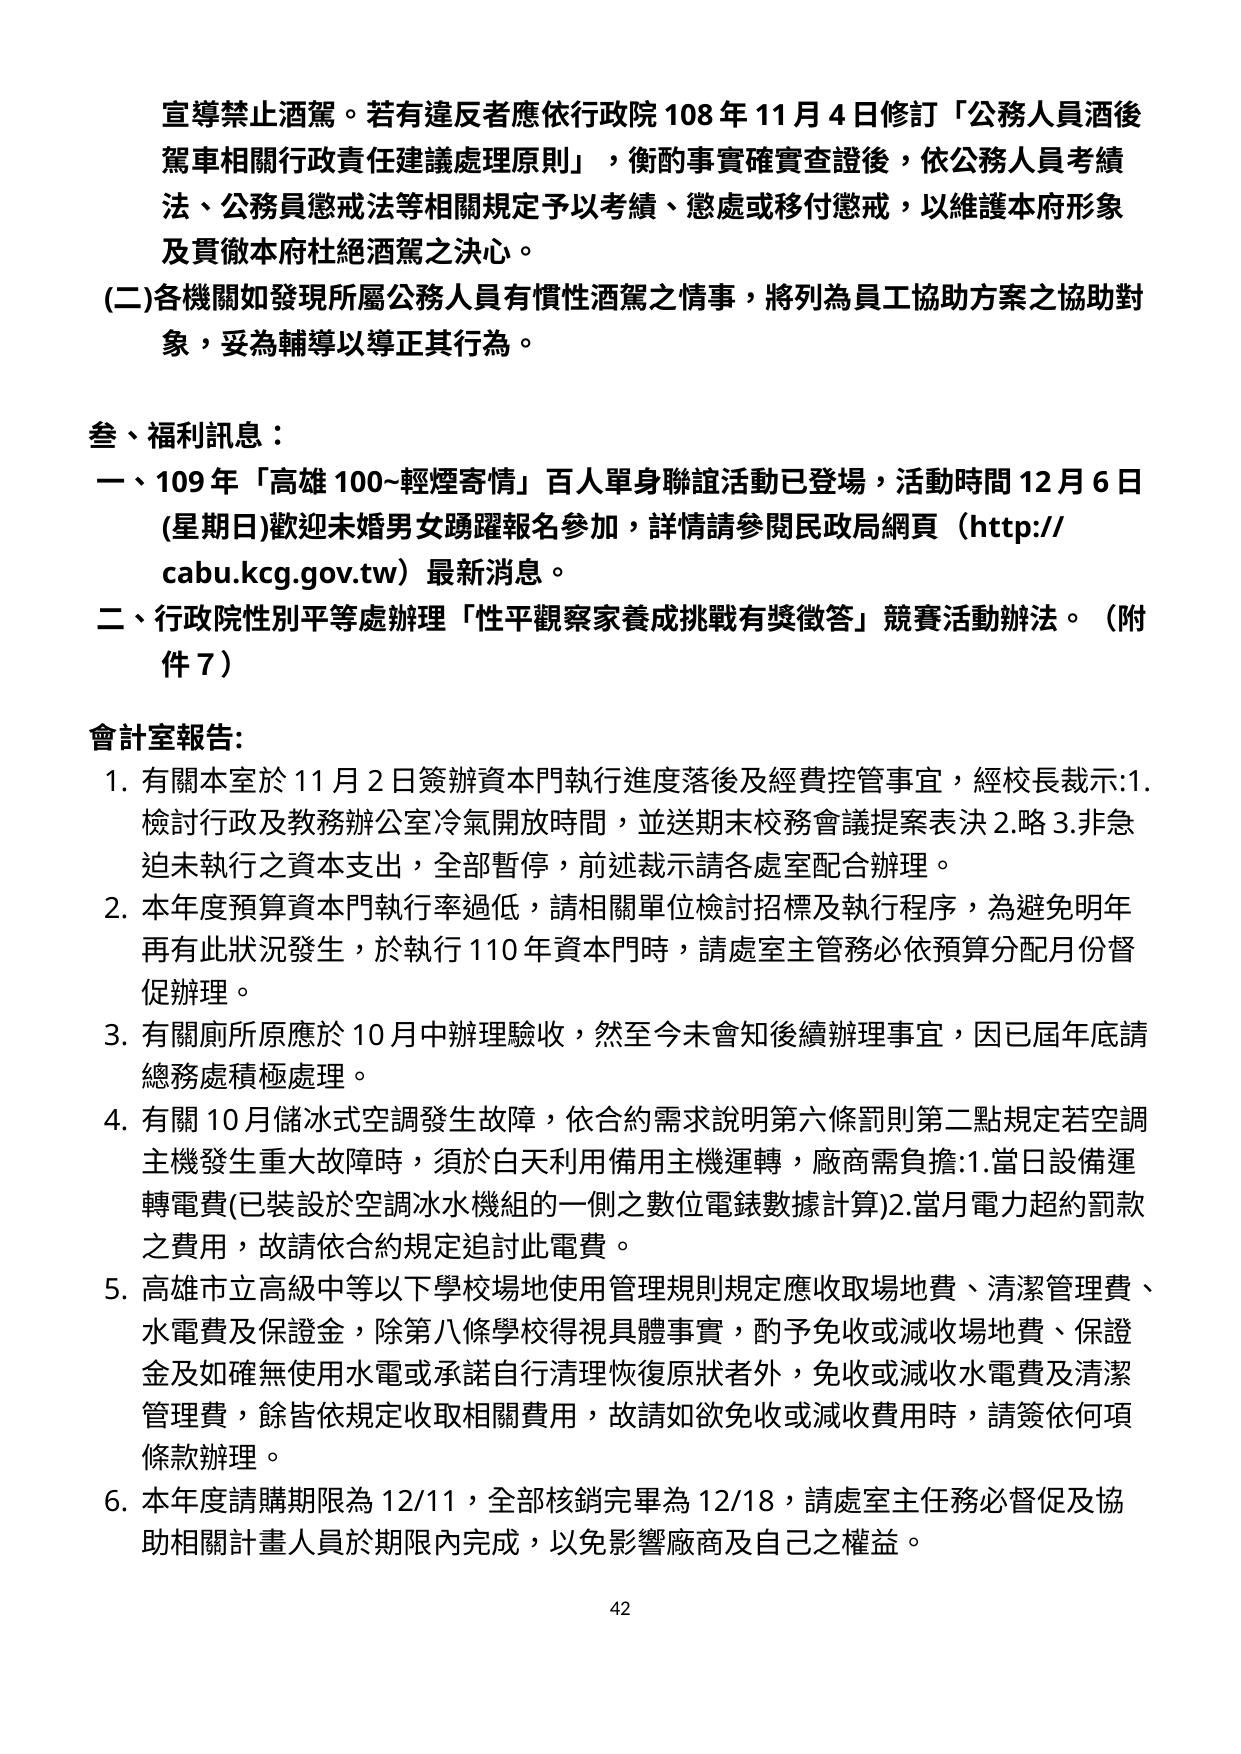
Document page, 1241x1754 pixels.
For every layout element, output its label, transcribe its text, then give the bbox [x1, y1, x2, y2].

list 有關本室於11月2日簽辦資本門執行進度落後及經費控管事宜，經校長裁示:1.檢討行政及教務辦公室冷氣開放時間，並送期末校務會議提案表決2.略3.非急迫未執行之資本支出，全部暫停，前述裁示請各處室配合辦理。 [104, 757, 1152, 884]
list 有關廁所原應於10月中辦理驗收，然至今未會知後續辦理事宜，因已屆年底請總務處積極處理。 [104, 1012, 1152, 1096]
text 叁、福利訊息： [89, 409, 1152, 455]
text 二、行政院性別平等處辦理「性平觀察家養成挑戰有獎徵答」競賽活動辦法。（附件７） [89, 593, 1152, 684]
list 高雄市立高級中等以下學校場地使用管理規則規定應收取場地費、清潔管理費、水電費及保證金，除第八條學校得視具體事實，酌予免收或減收場地費、保證金及如確無使用水電或承諾自行清理恢復原狀者外，免收或減收水電費及清潔管理費，餘皆依規定收取相關費用，故請如欲免收或減收費用時，請簽依何項條款辦理。 [104, 1266, 1152, 1477]
text 宣導禁止酒駕。若有違反者應依行政院108年11月4日修訂「公務人員酒後駕車相關行政責任建議處理原則」，衡酌事實確實查證後，依公務人員考績法、公務員懲戒法等相關規定予以考績、懲處或移付懲戒，以維護本府形象及貫徹本府杜絕酒駕之決心。 [89, 89, 1152, 272]
text 會計室報告: [89, 715, 1152, 757]
text 一、109年「高雄100~輕煙寄情」百人單身聯誼活動已登場，活動時間12月6日(星期日)歡迎未婚男女踴躍報名參加，詳情請參閱民政局網頁（http://cabu.kcg.gov.tw）最新消息。 [89, 455, 1152, 593]
list 有關10月儲冰式空調發生故障，依合約需求說明第六條罰則第二點規定若空調主機發生重大故障時，須於白天利用備用主機運轉，廠商需負擔:1.當日設備運轉電費(已裝設於空調冰水機組的一側之數位電錶數據計算)2.當月電力超約罰款之費用，故請依合約規定追討此電費。 [104, 1096, 1152, 1266]
text (二)各機關如發現所屬公務人員有慣性酒駕之情事，將列為員工協助方案之協助對象，妥為輔導以導正其行為。 [89, 272, 1152, 364]
list 本年度預算資本門執行率過低，請相關單位檢討招標及執行程序，為避免明年再有此狀況發生，於執行110年資本門時，請處室主管務必依預算分配月份督促辦理。 [104, 884, 1152, 1012]
list 本年度請購期限為12/11，全部核銷完畢為12/18，請處室主任務必督促及協助相關計畫人員於期限內完成，以免影響廠商及自己之權益。 [104, 1477, 1152, 1562]
